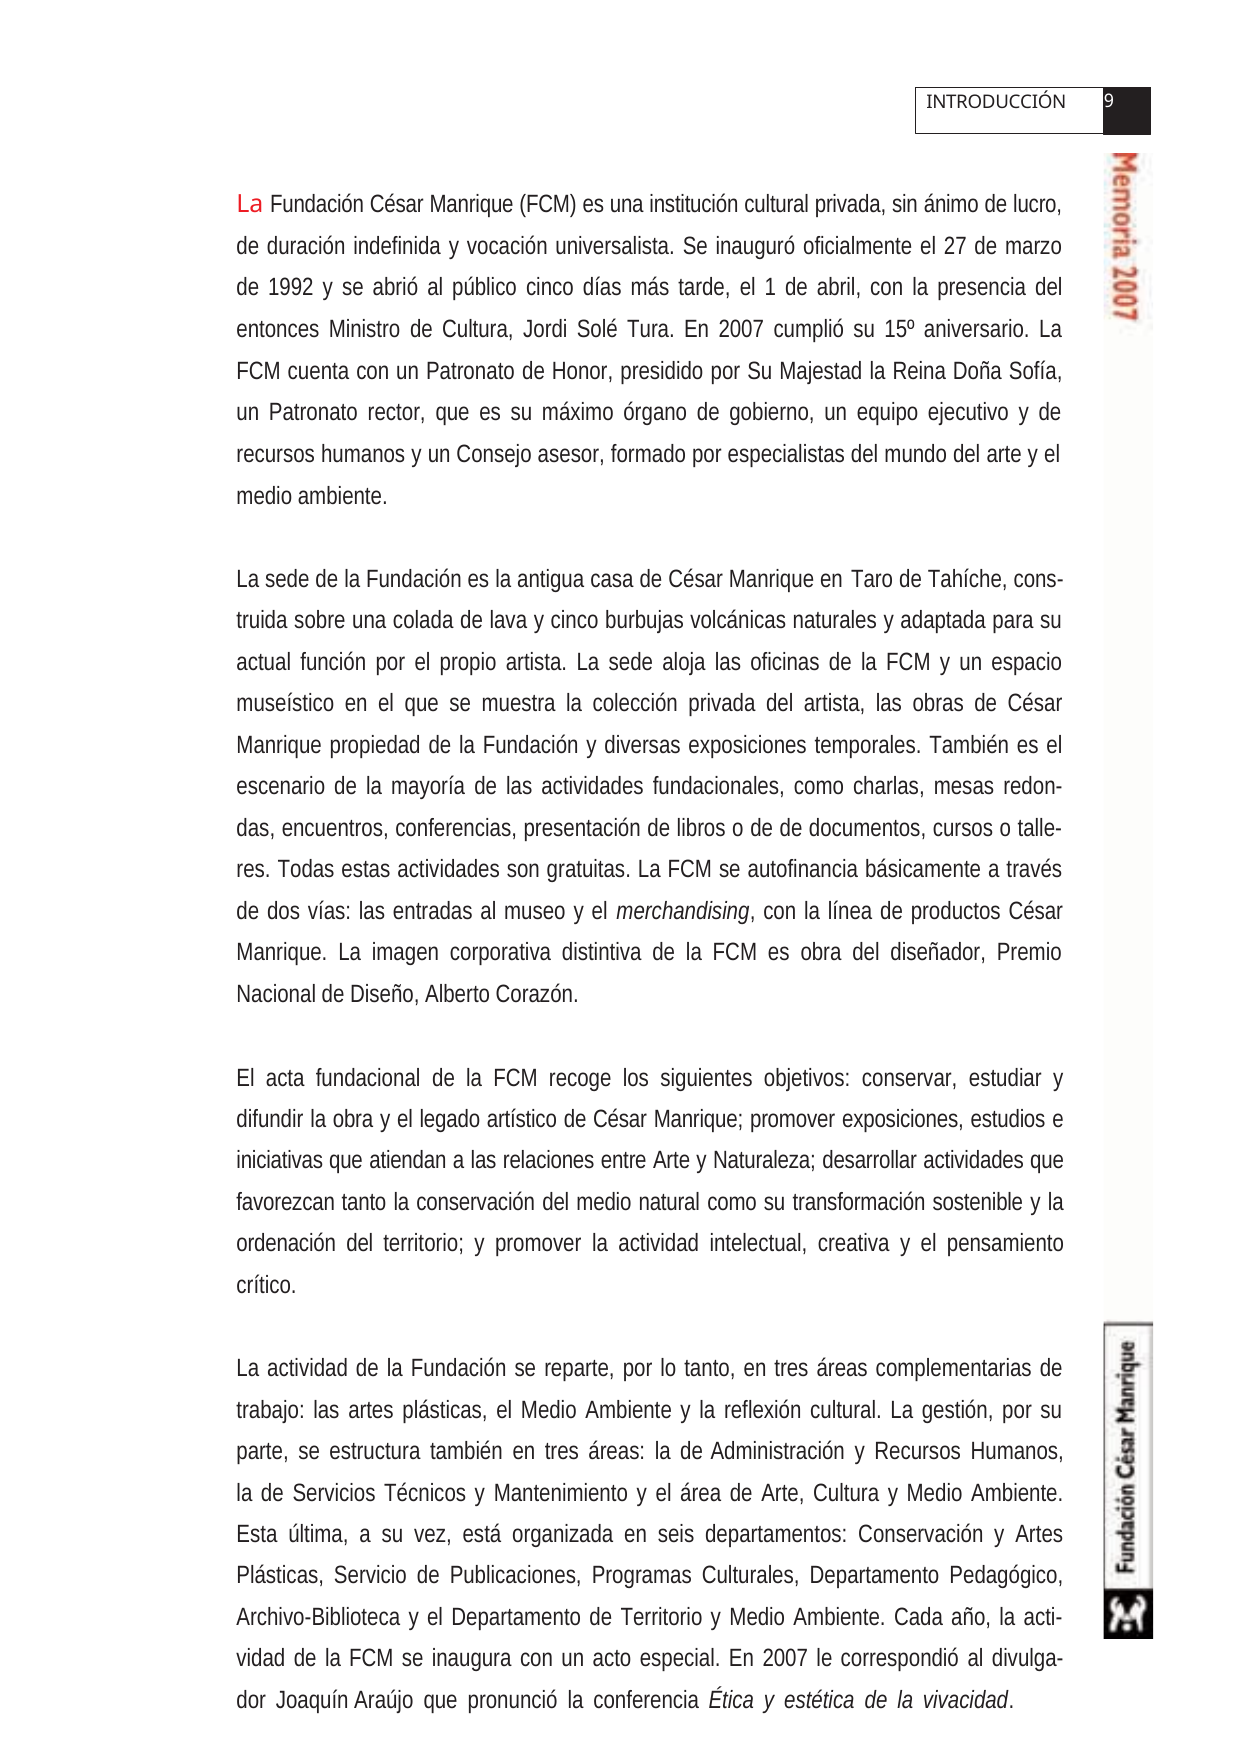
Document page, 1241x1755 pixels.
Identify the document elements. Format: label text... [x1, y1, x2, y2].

text El acta fundacional de la FCM recoge los siguientes objetivos: conservar, estudiar y difundir la obra y el legado artístico de César Manrique; promover exposiciones, estudios e iniciativas que atiendan a las relaciones entre Arte y Naturaleza; desarrollar actividades que favorezcan tanto la conservación del medio natural como su transformación sostenible y la ordenación del territorio; y promover la actividad intelectual, creativa y el pensamiento crítico. [236, 1062, 1064, 1298]
text La sede de la Fundación es la antigua casa de César Manrique en Taro de Tahíche, cons-truida sobre una colada de lava y cinco burbujas volcánicas naturales y adaptada para su actual función por el propio artista. La sede aloja las oficinas de la FCM y un espacio museístico en el que se muestra la colección privada del artista, las obras de César Manrique propiedad de la Fundación y diversas exposiciones temporales. También es el escenario de la mayoría de las actividades fundacionales, como charlas, mesas redon-das, encuentros, conferencias, presentación de libros o de de documentos, cursos o talle-res. Todas estas actividades son gratuitas. La FCM se autofinancia básicamente a través de dos vías: las entradas al museo y el merchandising, con la línea de productos César Manrique. La imagen corporativa distintiva de la FCM es obra del diseñador, Premio Nacional de Diseño, Alberto Corazón. [236, 564, 1064, 1007]
text La Fundación César Manrique (FCM) es una institución cultural privada, sin ánimo de lucro, de duración indefinida y vocación universalista. Se inauguró oficialmente el 27 de marzo de 1992 y se abrió al público cinco días más tarde, el 1 de abril, con la presencia del entonces Ministro de Cultura, Jordi Solé Tura. En 2007 cumplió su 15º aniversario. La FCM cuenta con un Patronato de Honor, presidido por Su Majestad la Reina Doña Sofía, un Patronato rector, que es su máximo órgano de gobierno, un equipo ejecutivo y de recursos humanos y un Consejo asesor, formado por especialistas del mundo del arte y el medio ambiente. [236, 179, 1063, 512]
text La actividad de la Fundación se reparte, por lo tanto, en tres áreas complementarias de trabajo: las artes plásticas, el Medio Ambiente y la reflexión cultural. La gestión, por su parte, se estructura también en tres áreas: la de Administración y Recursos Humanos, la de Servicios Técnicos y Mantenimiento y el área de Arte, Cultura y Medio Ambiente. Esta última, a su vez, está organizada en seis departamentos: Conservación y Artes Plásticas, Servicio de Publicaciones, Programas Culturales, Departamento Pedagógico, Archivo-Biblioteca y el Departamento de Territorio y Medio Ambiente. Cada año, la acti-vidad de la FCM se inaugura con un acto especial. En 2007 le correspondió al divulga-dor Joaquín Araújo que pronunció la conferencia Ética y estética de la vivacidad. [236, 1353, 1065, 1713]
